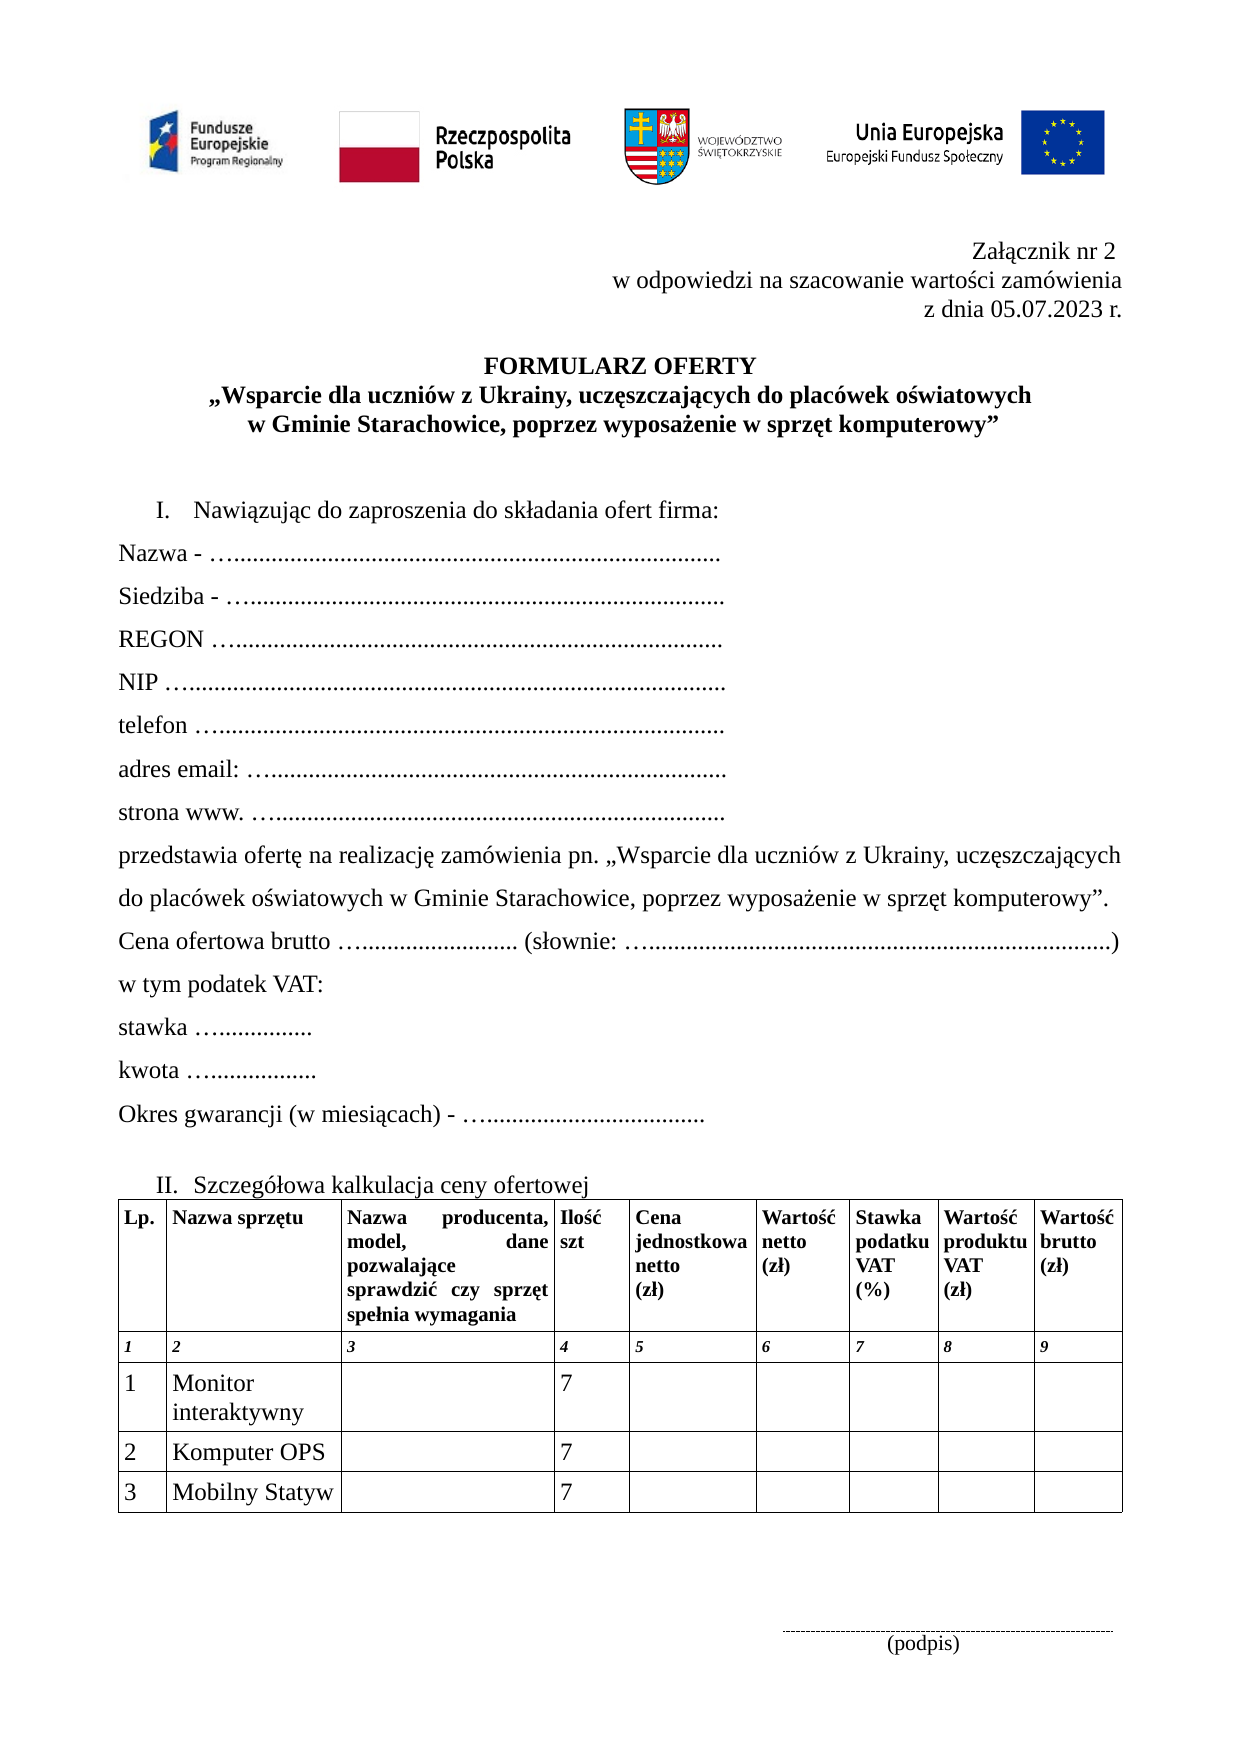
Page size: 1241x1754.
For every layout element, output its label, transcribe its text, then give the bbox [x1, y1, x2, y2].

text kwota …................. [118, 1056, 1122, 1084]
text w Gminie Starachowice, poprzez wyposażenie w sprzęt komputerowy” [118, 409, 1122, 437]
table_cell 6 [757, 1332, 849, 1362]
table_header Ilość szt [555, 1200, 629, 1331]
table_cell [342, 1432, 554, 1471]
text „Wsparcie dla uczniów z Ukrainy, uczęszczających do placówek oświatowych [118, 380, 1122, 409]
table_header Wartość brutto (zł) [1035, 1200, 1122, 1331]
table_header Nazwa sprzętu [167, 1200, 341, 1331]
text stawka …............... [118, 1012, 1122, 1041]
table_cell [630, 1472, 756, 1512]
table_header Nazwa producenta, model, dane pozwalające sprawdzić czy sprzęt spełnia wymagania [342, 1200, 554, 1331]
table_cell 5 [630, 1332, 756, 1362]
table_header Cena jednostkowa netto (zł) [630, 1200, 756, 1331]
text REGON ….............................................................................. [118, 624, 1122, 653]
table_cell 9 [1035, 1332, 1122, 1362]
text strona www. …........................................................................ [118, 797, 1122, 826]
table_cell 7 [850, 1332, 938, 1362]
table_cell 7 [555, 1363, 629, 1431]
table_cell 1 [119, 1363, 166, 1431]
text Nazwa - ….............................................................................. [118, 538, 1122, 567]
table_cell Monitor interaktywny [167, 1363, 341, 1431]
table_cell 2 [167, 1332, 341, 1362]
text przedstawia ofertę na realizację zamówienia pn. „Wsparcie dla uczniów z Ukrainy, uczęszczających do placówek oświatowych w Gminie Starachowice, poprzez wyposażenie w sprzęt komputerowy”. [118, 840, 1122, 912]
list Szczegółowa kalkulacja ceny ofertowej [156, 1171, 1122, 1199]
table_cell [1035, 1472, 1122, 1512]
table_cell [630, 1432, 756, 1471]
table_cell 4 [555, 1332, 629, 1362]
text NIP …...................................................................................... [118, 667, 1122, 696]
table_cell [342, 1363, 554, 1431]
text FORMULARZ OFERTY [118, 351, 1122, 380]
picture [119, 81, 317, 204]
table_cell 3 [119, 1472, 166, 1512]
table_cell Mobilny Statyw [167, 1472, 341, 1512]
table_cell [850, 1472, 938, 1512]
text (podpis) [118, 1627, 1122, 1656]
picture [598, 88, 807, 201]
table_cell [1035, 1432, 1122, 1471]
table_cell [939, 1472, 1034, 1512]
table_cell [757, 1363, 849, 1431]
table_cell 7 [555, 1432, 629, 1471]
table_cell [1035, 1363, 1122, 1431]
table_cell 1 [119, 1332, 166, 1362]
table_cell [850, 1363, 938, 1431]
table_cell 8 [939, 1332, 1034, 1362]
text Okres gwarancji (w miesiącach) - …................................... [118, 1099, 1122, 1127]
table_cell [630, 1363, 756, 1431]
text w odpowiedzi na szacowanie wartości zamówienia [118, 265, 1122, 294]
text z dnia 05.07.2023 r. [118, 294, 1122, 322]
table_cell 3 [342, 1332, 554, 1362]
text Cena ofertowa brutto …......................... (słownie: …..........................................................................) [118, 926, 1122, 955]
picture [808, 88, 1123, 196]
table_cell [757, 1432, 849, 1471]
table_cell Komputer OPS [167, 1432, 341, 1471]
text Siedziba - …............................................................................ [118, 581, 1122, 610]
table_header Lp. [119, 1200, 166, 1331]
table_cell 2 [119, 1432, 166, 1471]
table_cell [939, 1432, 1034, 1471]
text adres email: …......................................................................... [118, 754, 1122, 782]
table_header Wartość netto (zł) [757, 1200, 849, 1331]
table_header Stawka podatku VAT (%) [850, 1200, 938, 1331]
text Załącznik nr 2 [118, 236, 1122, 265]
text w tym podatek VAT: [118, 969, 1122, 998]
table_cell [939, 1363, 1034, 1431]
text telefon …................................................................................. [118, 711, 1122, 739]
table_cell [757, 1472, 849, 1512]
list Nawiązując do zaproszenia do składania ofert firma: [156, 495, 1122, 524]
table_header Wartość produktu VAT (zł) [939, 1200, 1034, 1331]
picture [321, 88, 587, 206]
table_cell 7 [555, 1472, 629, 1512]
table_cell [342, 1472, 554, 1512]
table_cell [850, 1432, 938, 1471]
